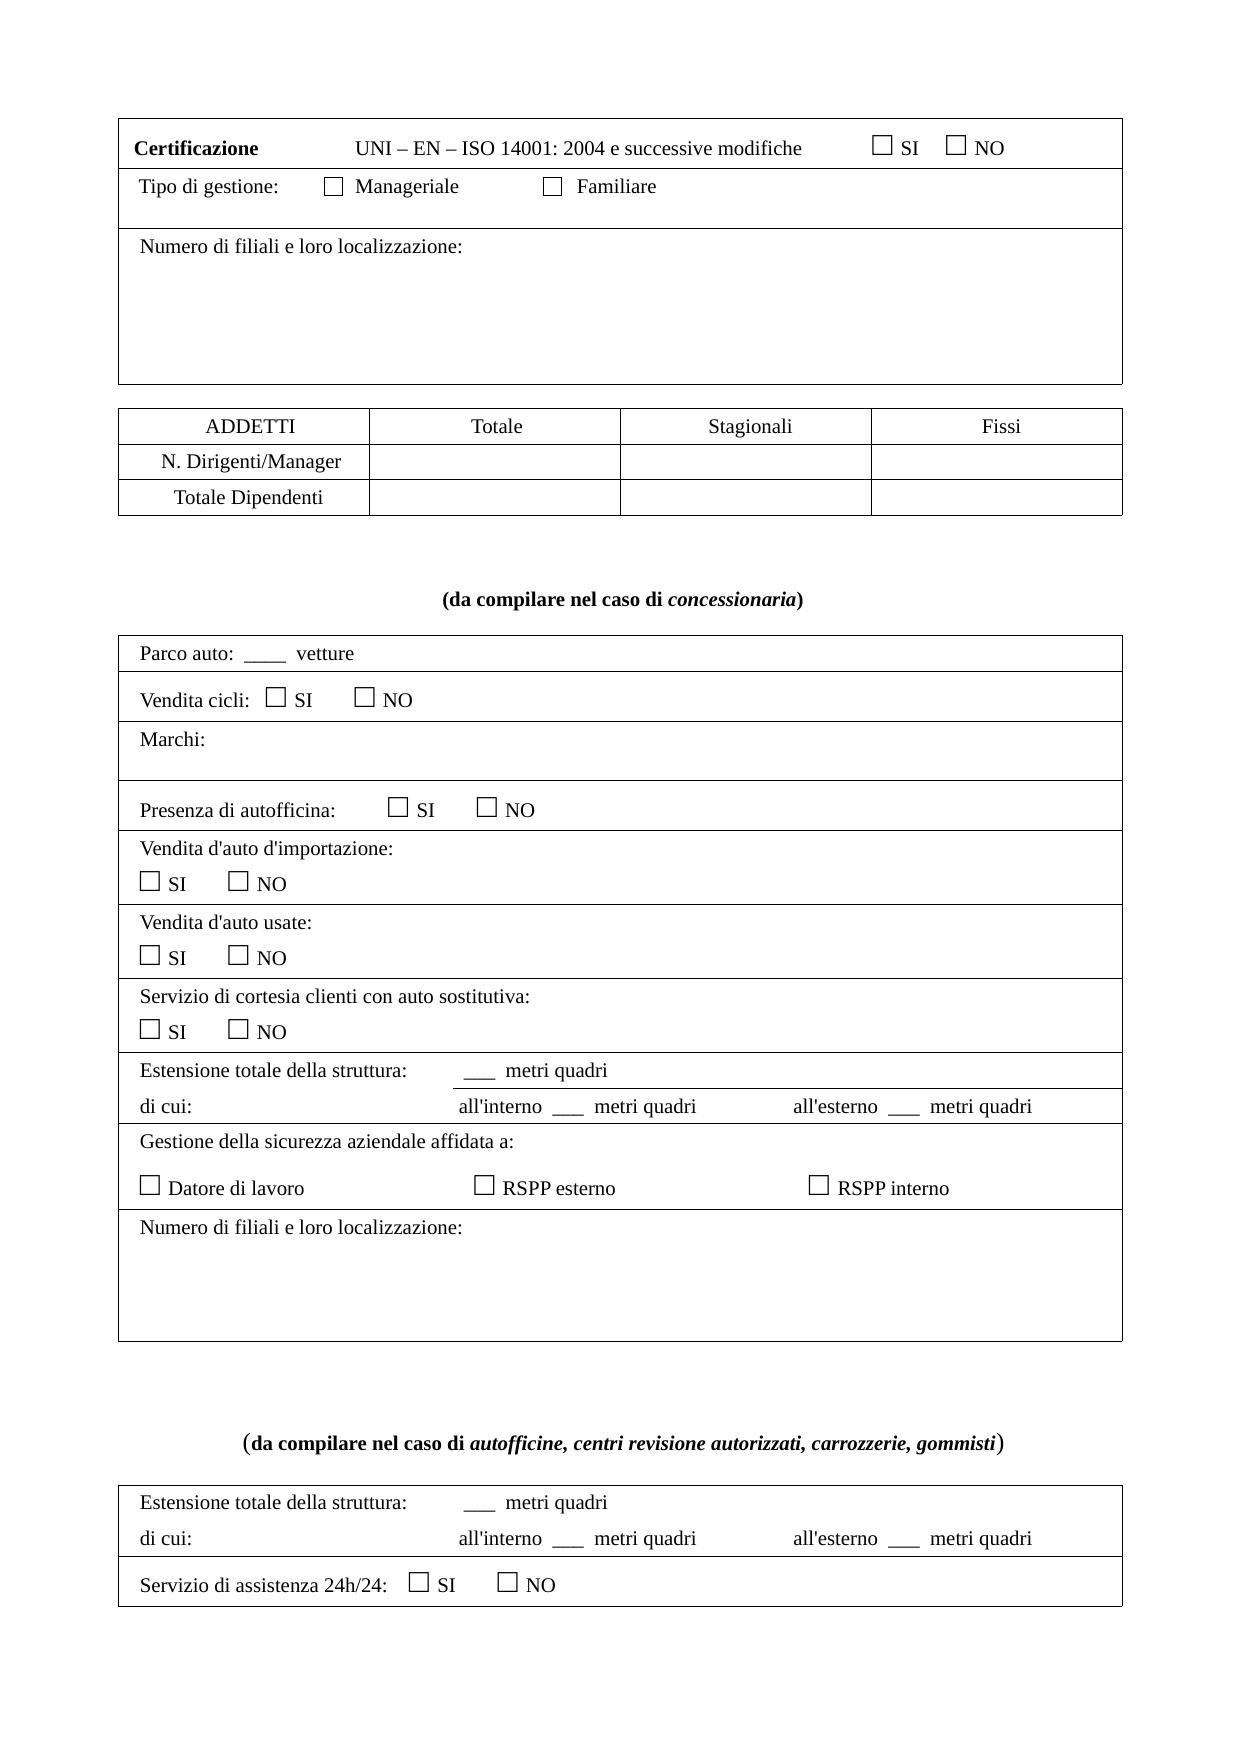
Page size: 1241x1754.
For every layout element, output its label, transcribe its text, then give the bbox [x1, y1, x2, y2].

table_cell □ Datore di lavoro [119, 1159, 453, 1209]
table_cell Servizio di cortesia clienti con auto sostitutiva: □ SI □ NO [119, 979, 1122, 1052]
table_cell Presenza di autofficina: □ SI □ NO [119, 781, 1122, 830]
table_cell Vendita d'auto d'importazione: □ SI □ NO [119, 831, 1122, 904]
table_cell di cui: [119, 1088, 453, 1123]
table_header ADDETTI [119, 409, 369, 443]
table_cell Tipo di gestione: Manageriale Familiare [119, 169, 1122, 228]
table_cell Gestione della sicurezza aziendale affidata a: [119, 1124, 1122, 1159]
table_cell □ RSPP esterno [453, 1159, 787, 1209]
table_header Stagionali [621, 409, 871, 443]
table_cell [872, 445, 1122, 479]
table_cell Vendita cicli: □ SI □ NO [119, 672, 1122, 721]
table_cell Marchi: [119, 722, 1122, 780]
table_cell Estensione totale della struttura: [119, 1053, 453, 1088]
table_cell all'esterno ___ metri quadri [788, 1520, 1122, 1556]
table_cell ___ metri quadri [453, 1053, 1122, 1088]
table_cell Totale Dipendenti [119, 480, 369, 515]
table_cell Servizio di assistenza 24h/24: □ SI □ NO [119, 1557, 1122, 1606]
table_header Estensione totale della struttura: [119, 1486, 453, 1520]
table_cell [621, 480, 871, 515]
table_cell [872, 480, 1122, 515]
table_cell all'esterno ___ metri quadri [788, 1089, 1122, 1123]
text (da compilare nel caso di concessionaria) [118, 539, 1122, 635]
table_cell [621, 445, 871, 479]
table_cell di cui: [119, 1520, 453, 1556]
table_header ___ metri quadri [453, 1486, 1122, 1520]
table_cell Numero di filiali e loro localizzazione: [119, 1210, 1122, 1341]
table_cell □ RSPP interno [788, 1159, 1122, 1209]
table_cell all'interno ___ metri quadri [453, 1520, 787, 1556]
table_cell Vendita d'auto usate: □ SI □ NO [119, 905, 1122, 978]
table_cell all'interno ___ metri quadri [453, 1089, 787, 1123]
table_cell N. Dirigenti/Manager [119, 445, 369, 479]
table_cell Numero di filiali e loro localizzazione: [119, 229, 1122, 384]
table_header Totale [370, 409, 620, 443]
table_cell [370, 445, 620, 479]
table_header Parco auto: ____ vetture [119, 636, 1122, 671]
table_header Fissi [872, 409, 1122, 443]
text (da compilare nel caso di autofficine, centri revisione autorizzati, carrozzerie, gommisti) [118, 1398, 1122, 1484]
table_cell Certificazione UNI – EN – ISO 14001: 2004 e successive modifiche □ SI □ NO [119, 119, 1122, 168]
table_cell [370, 480, 620, 515]
